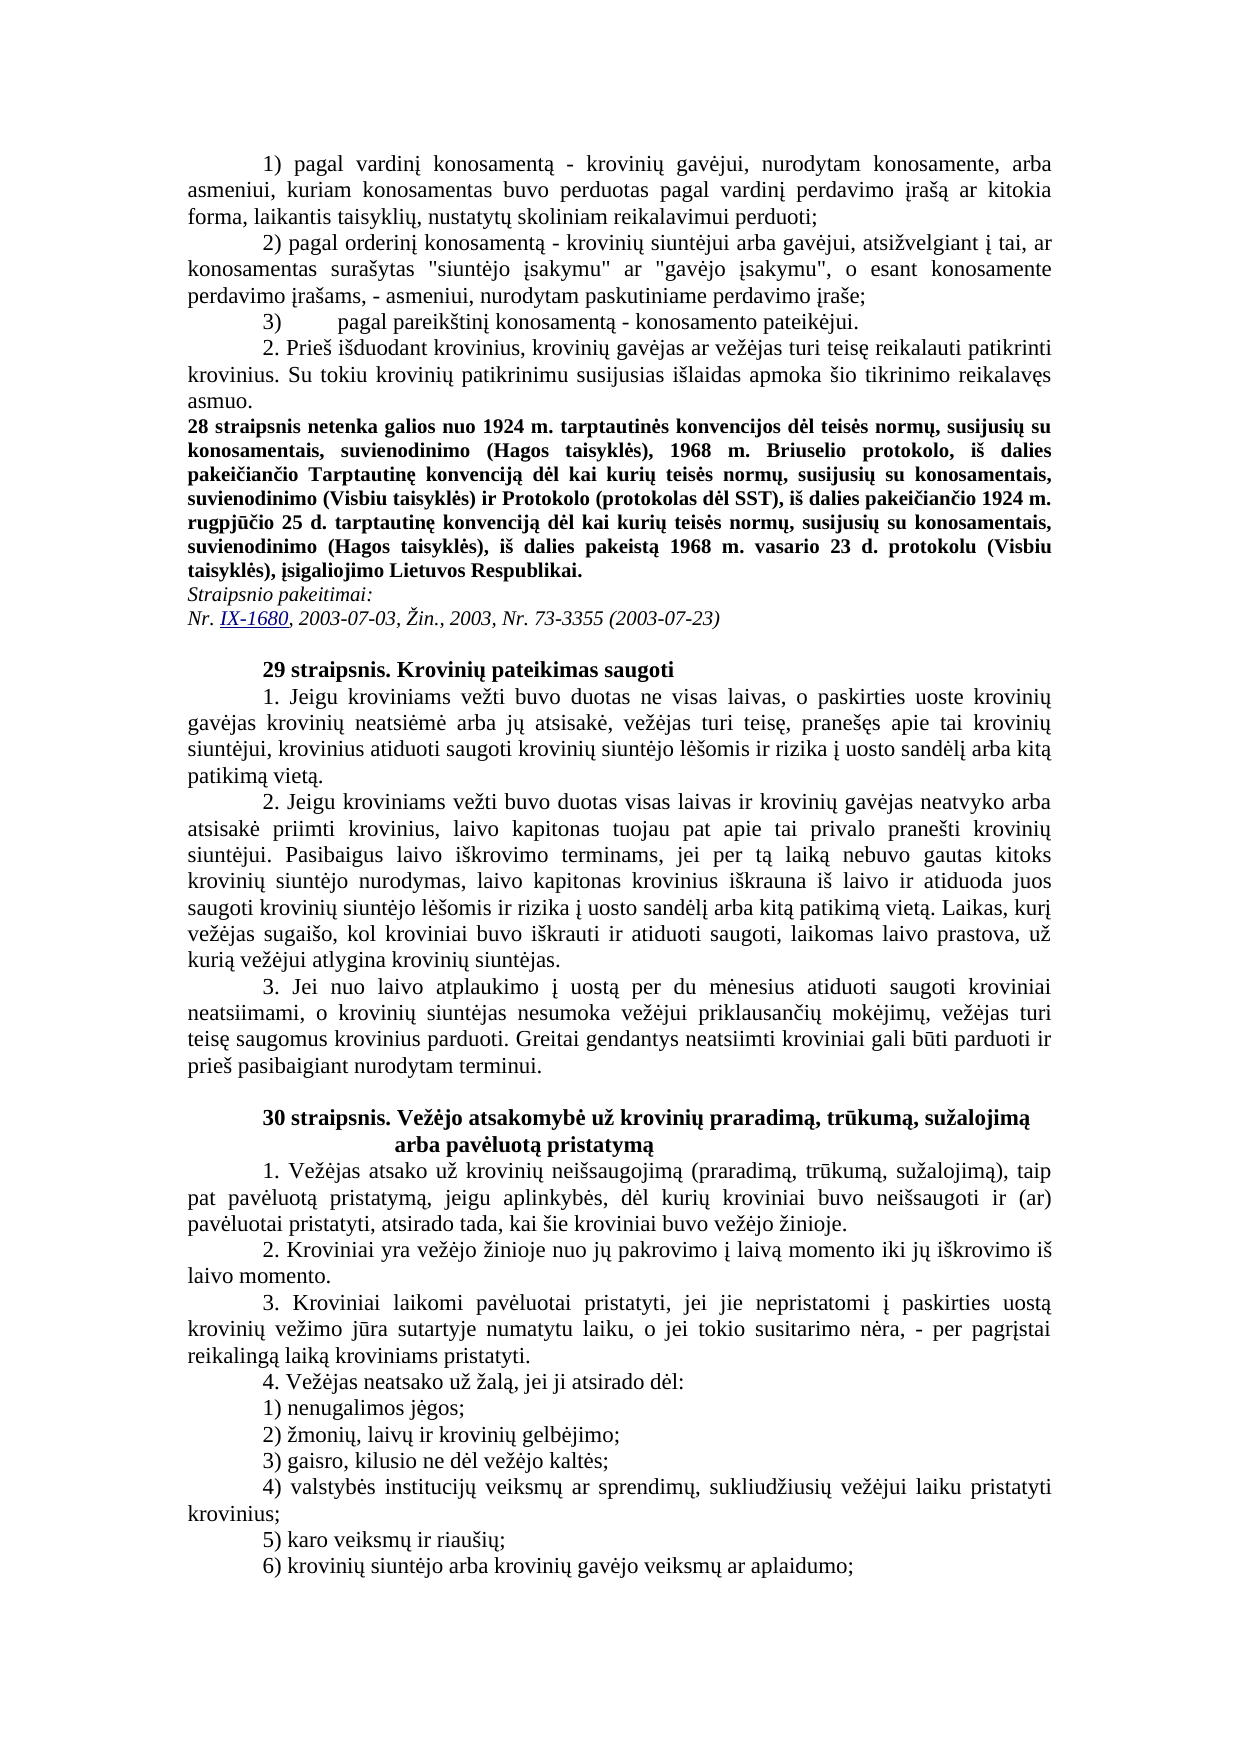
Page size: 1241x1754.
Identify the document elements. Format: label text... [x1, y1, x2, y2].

text Straipsnio pakeitimai: [187, 582, 1053, 606]
text Nr. IX-1680, 2003-07-03, Žin., 2003, Nr. 73-3355 (2003-07-23) [187, 606, 1053, 630]
text 6) krovinių siuntėjo arba krovinių gavėjo veiksmų ar aplaidumo; [187, 1552, 1053, 1579]
text 3) pagal pareikštinį konosamentą - konosamento pateikėjui. [187, 308, 1053, 334]
text 1) pagal vardinį konosamentą - krovinių gavėjui, nurodytam konosamente, arba asmeniui, kuriam konosamentas buvo perduotas pagal vardinį perdavimo įrašą ar kitokia forma, laikantis taisyklių, nustatytų skoliniam reikalavimui perduoti; [187, 150, 1053, 229]
text 1) nenugalimos jėgos; [187, 1394, 1053, 1421]
text 4. Vežėjas neatsako už žalą, jei ji atsirado dėl: [187, 1368, 1053, 1394]
text 2) pagal orderinį konosamentą - krovinių siuntėjui arba gavėjui, atsižvelgiant į tai, ar konosamentas surašytas "siuntėjo įsakymu" ar "gavėjo įsakymu", o esant konosamente perdavimo įrašams, - asmeniui, nurodytam paskutiniame perdavimo įraše; [187, 229, 1053, 308]
text 4) valstybės institucijų veiksmų ar sprendimų, sukliudžiusių vežėjui laiku pristatyti krovinius; [187, 1473, 1053, 1526]
text 29 straipsnis. Krovinių pateikimas saugoti [187, 656, 1053, 683]
text 28 straipsnis netenka galios nuo 1924 m. tarptautinės konvencijos dėl teisės normų, susijusių su konosamentais, suvienodinimo (Hagos taisyklės), 1968 m. Briuselio protokolo, iš dalies pakeičiančio Tarptautinę konvenciją dėl kai kurių teisės normų, susijusių su konosamentais, suvienodinimo (Visbiu taisyklės) ir Protokolo (protokolas dėl SST), iš dalies pakeičiančio 1924 m. rugpjūčio 25 d. tarptautinę konvenciją dėl kai kurių teisės normų, susijusių su konosamentais, suvienodinimo (Hagos taisyklės), iš dalies pakeistą 1968 m. vasario 23 d. protokolu (Visbiu taisyklės), įsigaliojimo Lietuvos Respublikai. [187, 413, 1053, 582]
text 2. Prieš išduodant krovinius, krovinių gavėjas ar vežėjas turi teisę reikalauti patikrinti krovinius. Su tokiu krovinių patikrinimu susijusias išlaidas apmoka šio tikrinimo reikalavęs asmuo. [187, 334, 1053, 413]
text 3. Kroviniai laikomi pavėluotai pristatyti, jei jie nepristatomi į paskirties uostą krovinių vežimo jūra sutartyje numatytu laiku, o jei tokio susitarimo nėra, - per pagrįstai reikalingą laiką kroviniams pristatyti. [187, 1289, 1053, 1368]
text 5) karo veiksmų ir riaušių; [187, 1526, 1053, 1552]
text 2. Kroviniai yra vežėjo žinioje nuo jų pakrovimo į laivą momento iki jų iškrovimo iš laivo momento. [187, 1236, 1053, 1289]
text 30 straipsnis. Vežėjo atsakomybė už krovinių praradimą, trūkumą, sužalojimą [187, 1104, 1053, 1131]
text 3. Jei nuo laivo atplaukimo į uostą per du mėnesius atiduoti saugoti kroviniai neatsiimami, o krovinių siuntėjas nesumoka vežėjui priklausančių mokėjimų, vežėjas turi teisę saugomus krovinius parduoti. Greitai gendantys neatsiimti kroviniai gali būti parduoti ir prieš pasibaigiant nurodytam terminui. [187, 973, 1053, 1078]
text 1. Jeigu kroviniams vežti buvo duotas ne visas laivas, o paskirties uoste krovinių gavėjas krovinių neatsiėmė arba jų atsisakė, vežėjas turi teisę, pranešęs apie tai krovinių siuntėjui, krovinius atiduoti saugoti krovinių siuntėjo lėšomis ir rizika į uosto sandėlį arba kitą patikimą vietą. [187, 683, 1053, 788]
text 1. Vežėjas atsako už krovinių neišsaugojimą (praradimą, trūkumą, sužalojimą), taip pat pavėluotą pristatymą, jeigu aplinkybės, dėl kurių kroviniai buvo neišsaugoti ir (ar) pavėluotai pristatyti, atsirado tada, kai šie kroviniai buvo vežėjo žinioje. [187, 1157, 1053, 1236]
text 3) gaisro, kilusio ne dėl vežėjo kaltės; [187, 1447, 1053, 1473]
text 2) žmonių, laivų ir krovinių gelbėjimo; [187, 1421, 1053, 1447]
text 2. Jeigu kroviniams vežti buvo duotas visas laivas ir krovinių gavėjas neatvyko arba atsisakė priimti krovinius, laivo kapitonas tuojau pat apie tai privalo pranešti krovinių siuntėjui. Pasibaigus laivo iškrovimo terminams, jei per tą laiką nebuvo gautas kitoks krovinių siuntėjo nurodymas, laivo kapitonas krovinius iškrauna iš laivo ir atiduoda juos saugoti krovinių siuntėjo lėšomis ir rizika į uosto sandėlį arba kitą patikimą vietą. Laikas, kurį vežėjas sugaišo, kol kroviniai buvo iškrauti ir atiduoti saugoti, laikomas laivo prastova, už kurią vežėjui atlygina krovinių siuntėjas. [187, 788, 1053, 973]
text arba pavėluotą pristatymą [187, 1131, 1053, 1157]
